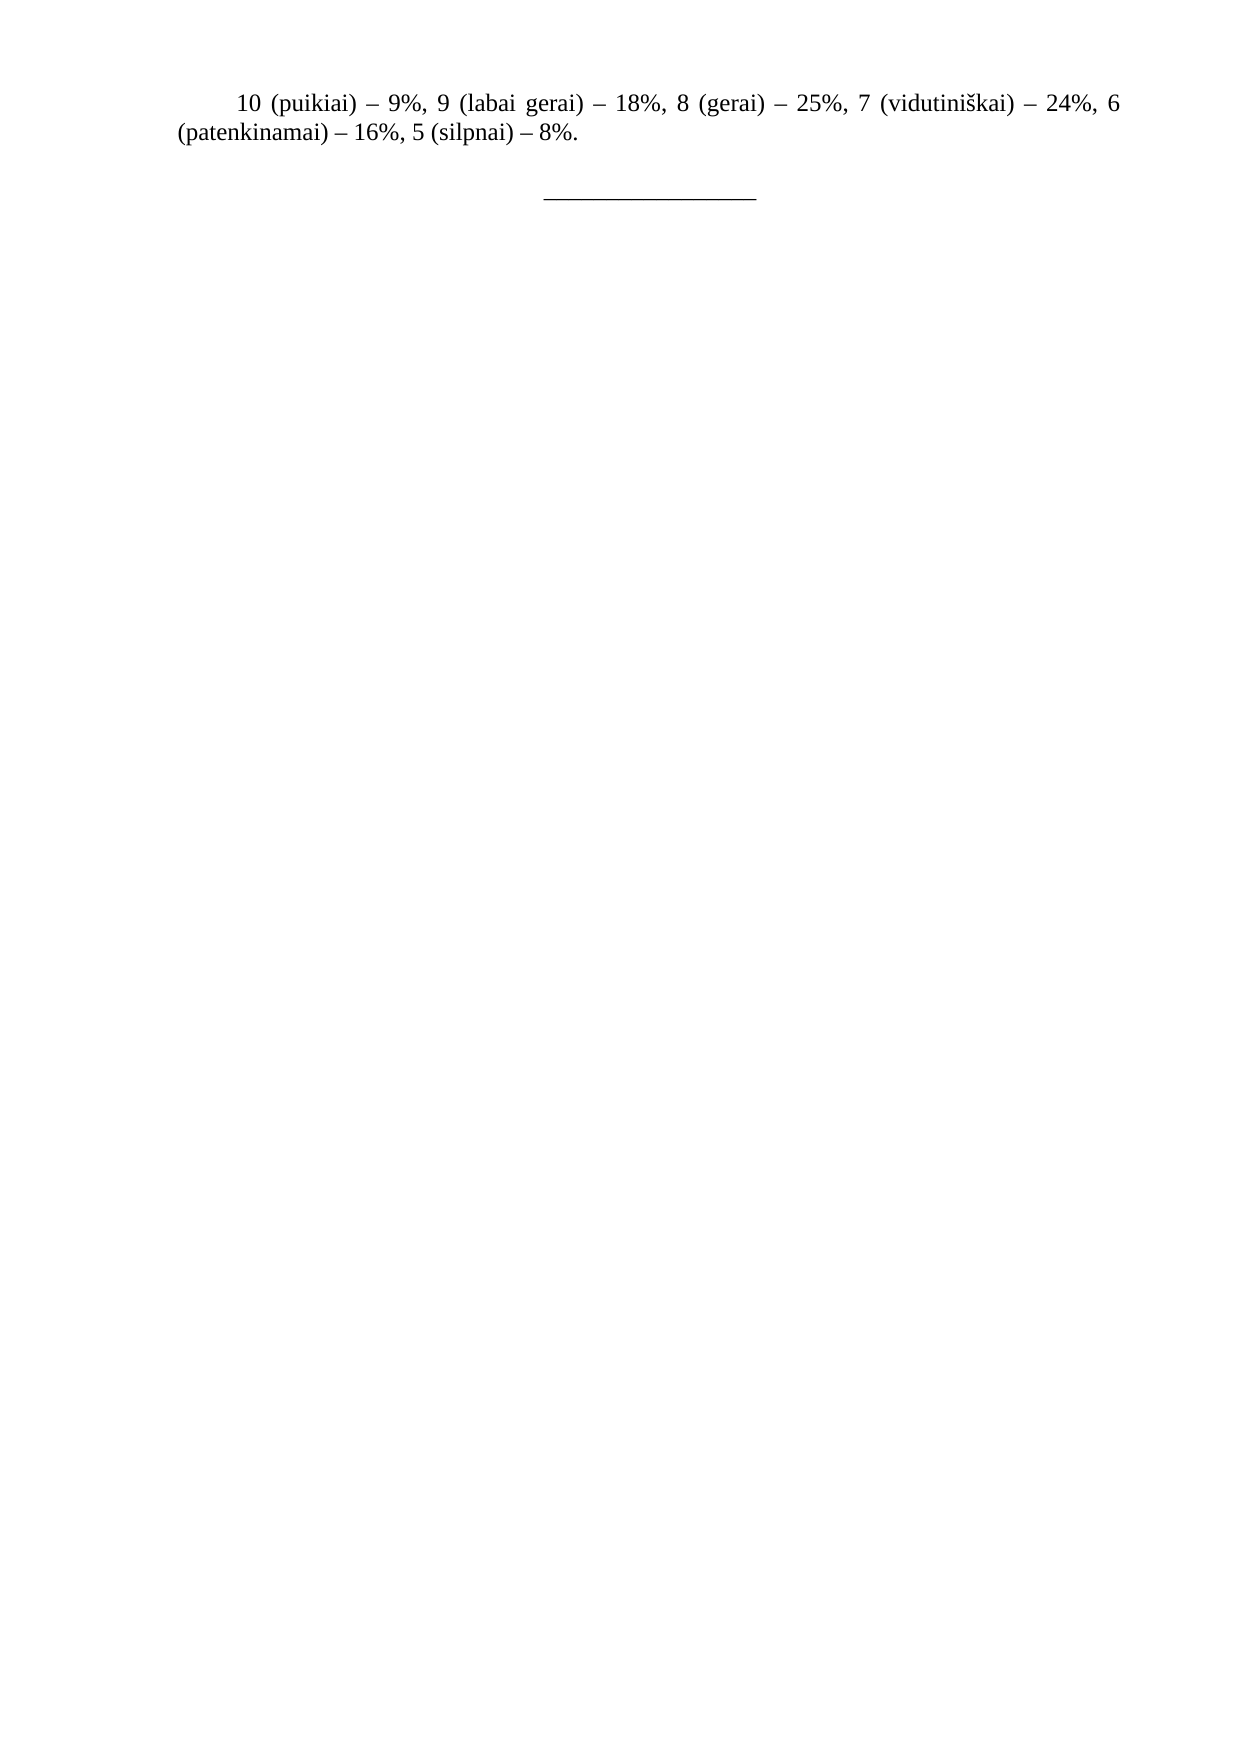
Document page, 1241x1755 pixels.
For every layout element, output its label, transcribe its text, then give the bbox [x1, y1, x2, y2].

text _________________ [177, 174, 1122, 203]
text 10 (puikiai) – 9%, 9 (labai gerai) – 18%, 8 (gerai) – 25%, 7 (vidutiniškai) – 24%, 6 (patenkinamai) – 16%, 5 (silpnai) – 8%. [177, 88, 1122, 145]
